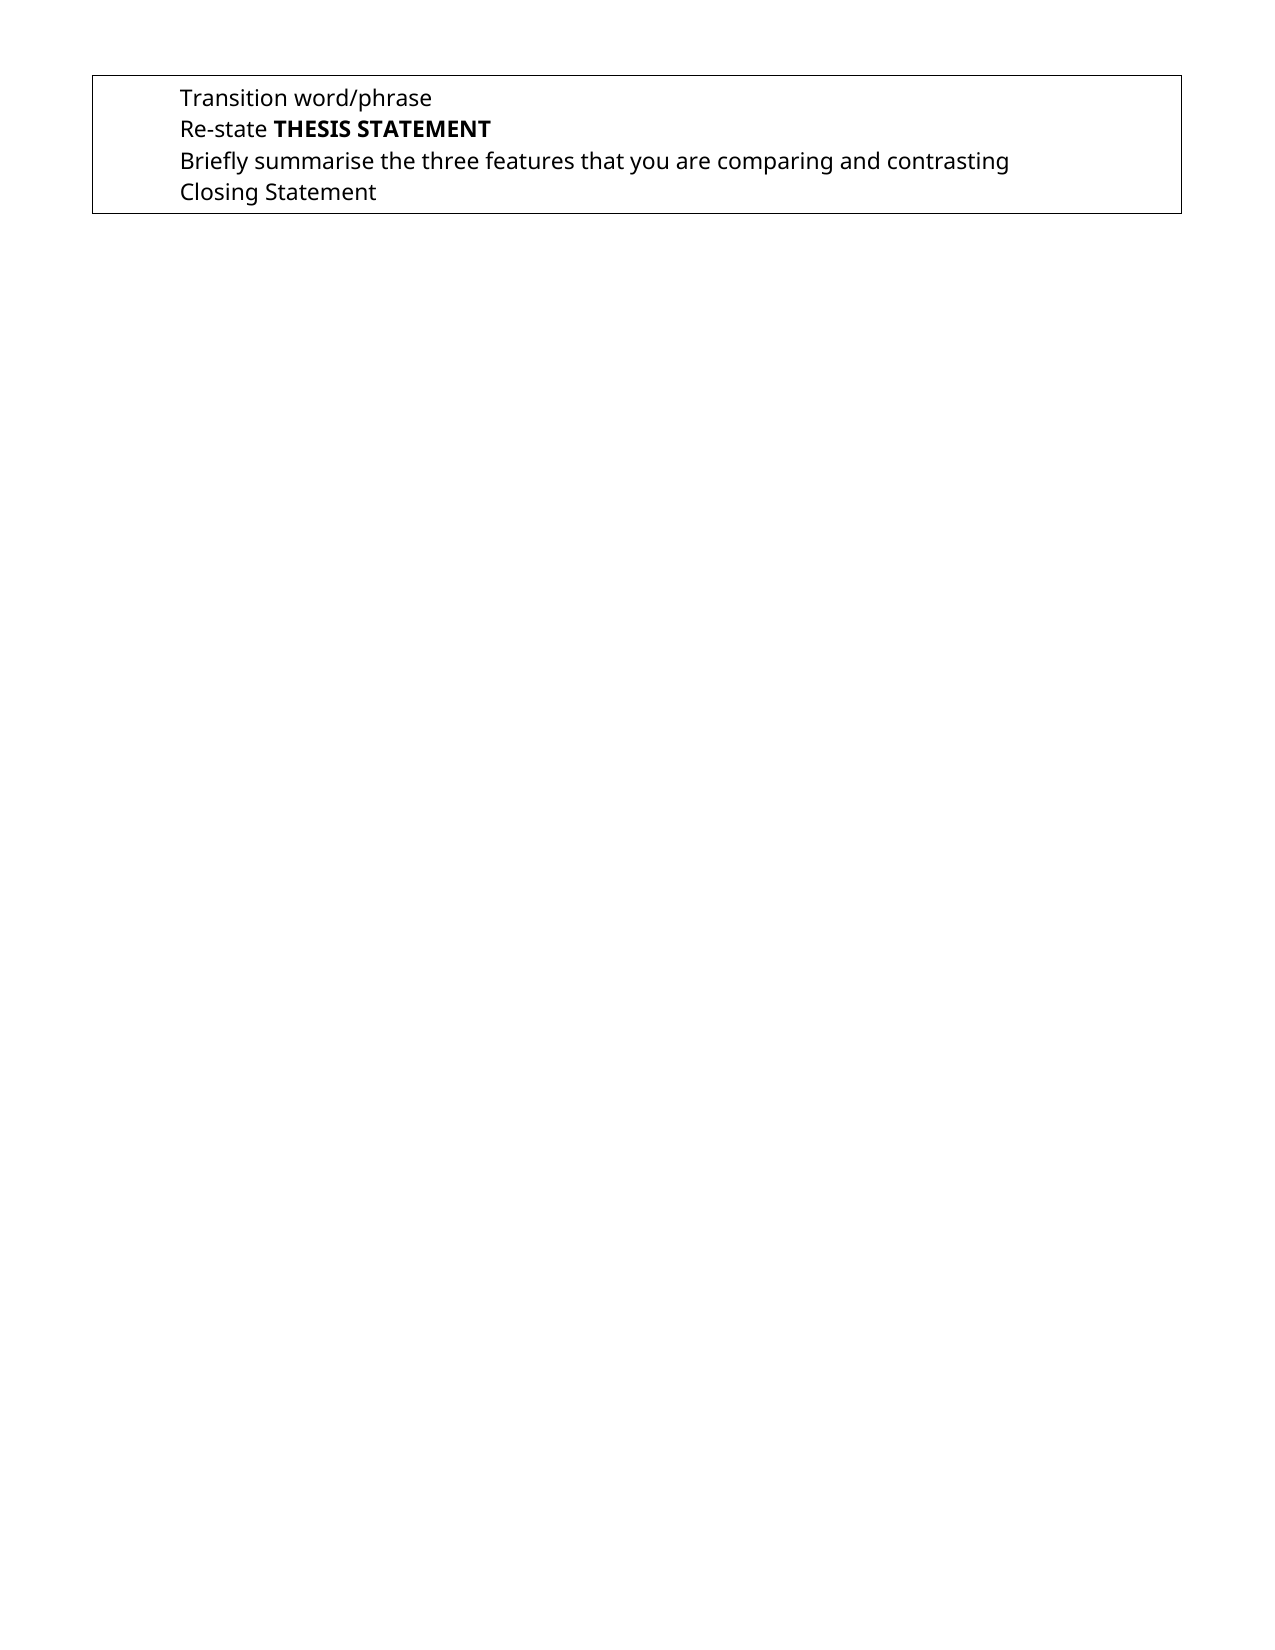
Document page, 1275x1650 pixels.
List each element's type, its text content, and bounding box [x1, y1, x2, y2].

table_cell Transition word/phrase Re-state THESIS STATEMENT Briefly summarise the three features that you are comparing and contrasting Closing Statement [93, 76, 1181, 213]
